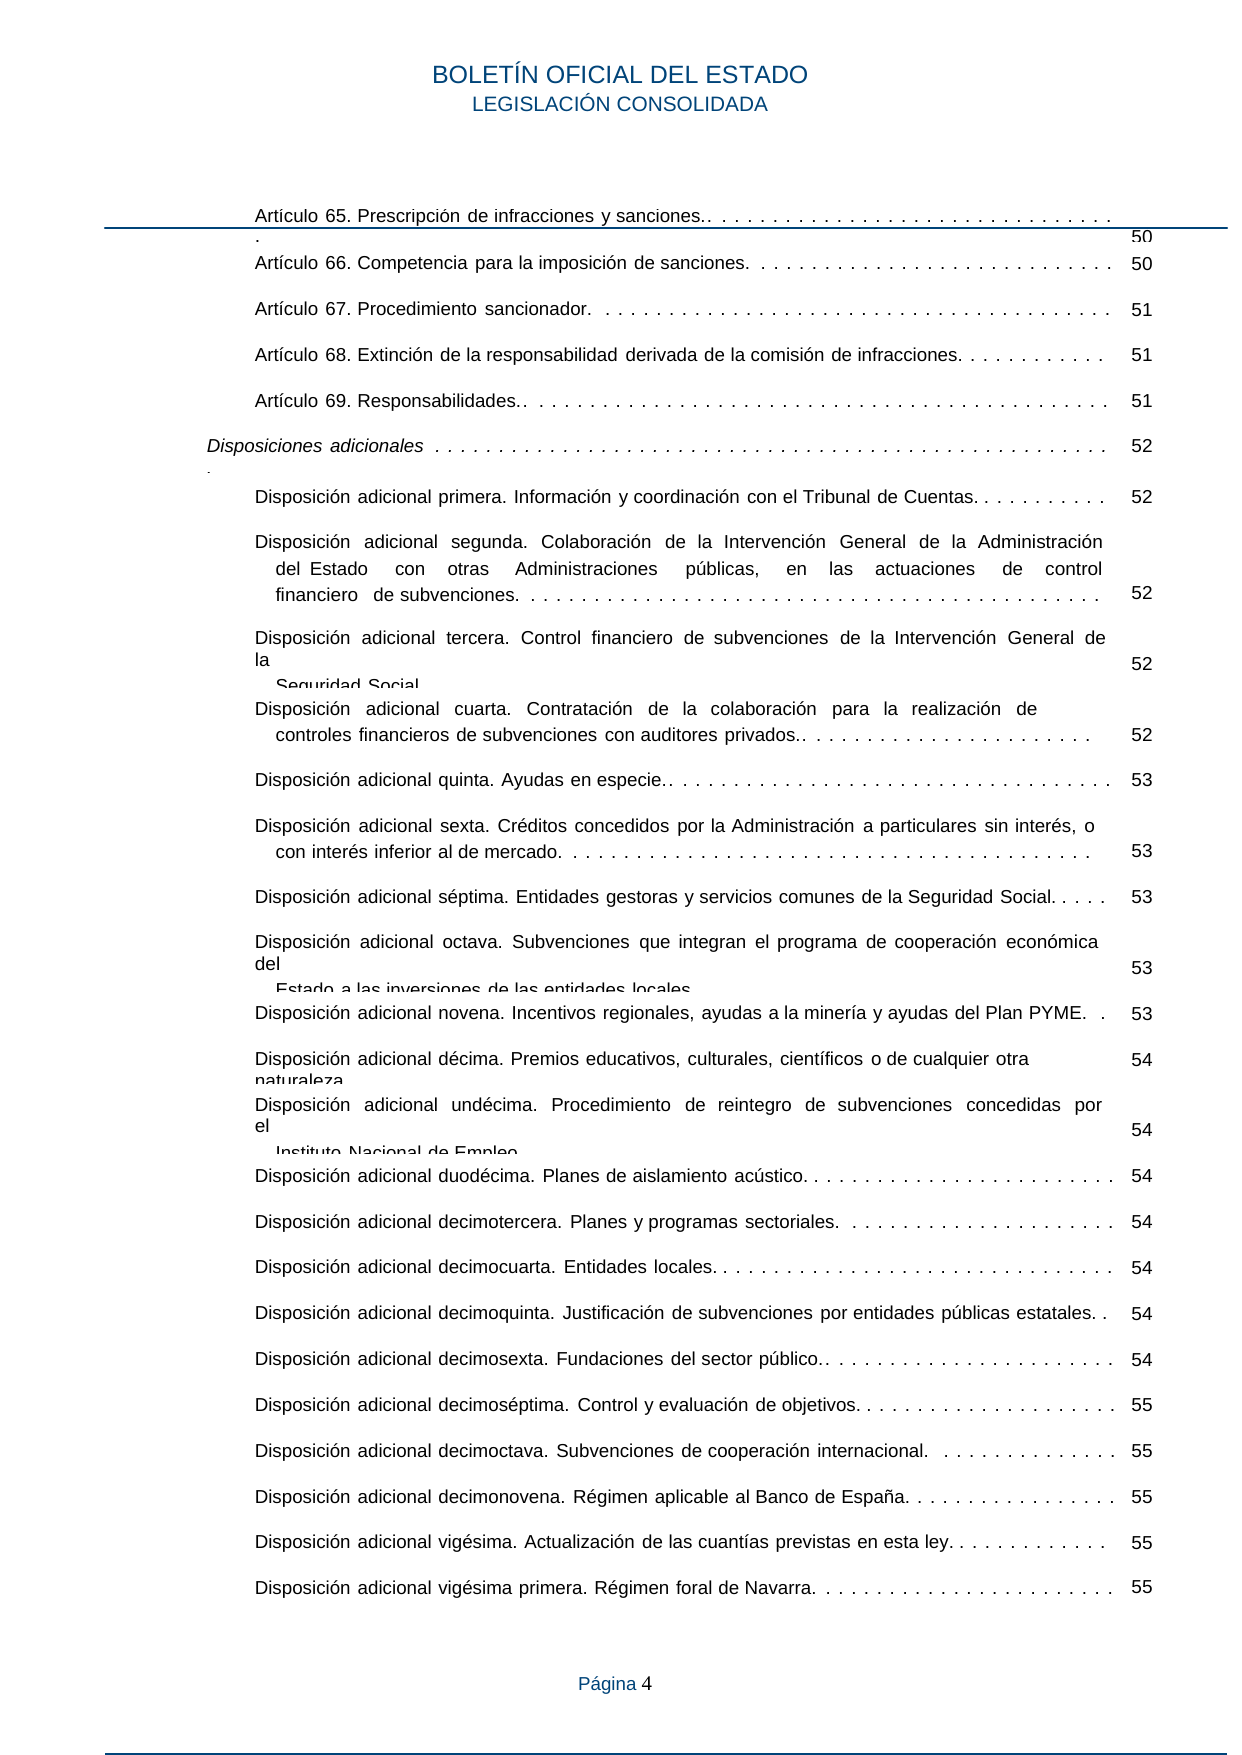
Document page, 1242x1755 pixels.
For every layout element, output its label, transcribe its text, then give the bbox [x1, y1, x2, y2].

table_cell Artículo 67. Procedimiento sancionador. . . . . . . . . . . . . . . . . . . . . . . . . . . . . . . . . . . . . . . . . . [194, 287, 1116, 333]
table_cell Disposición adicional décima. Premios educativos, culturales, científicos o de cualquier otra naturaleza. [194, 1037, 1116, 1083]
table_cell 54 [1116, 1337, 1164, 1383]
table_cell 52 [1116, 473, 1164, 521]
table_cell 53 [1116, 921, 1164, 991]
table_cell 53 [1116, 804, 1164, 875]
table_cell Disposición adicional duodécima. Planes de aislamiento acústico. . . . . . . . . . . . . . . . . . . . . . . . . . [194, 1154, 1116, 1200]
table_cell 55 [1116, 1566, 1164, 1599]
table_cell Disposición adicional decimocuarta. Entidades locales. . . . . . . . . . . . . . . . . . . . . . . . . . . . . . . . . [194, 1246, 1116, 1291]
table_cell Disposición adicional vigésima primera. Régimen foral de Navarra. . . . . . . . . . . . . . . . . . . . . . . . . [194, 1566, 1116, 1599]
table_cell Disposición adicional segunda. Colaboración de la Intervención General de la Administración del Estado con otras Administraciones públicas, en las actuaciones de control financiero de subvenciones. . . . . . . . . . . . . . . . . . . . . . . . . . . . . . . . . . . . . . . . . . . . . . . . . . . . . . . . . [194, 521, 1116, 616]
table_cell 54 [1116, 1037, 1164, 1083]
table_cell Disposición adicional decimosexta. Fundaciones del sector público.. . . . . . . . . . . . . . . . . . . . . . . . [194, 1337, 1116, 1383]
table_cell 54 [1116, 1246, 1164, 1291]
table_cell Disposición adicional primera. Información y coordinación con el Tribunal de Cuentas. . . . . . . . . . . . . [194, 473, 1116, 521]
table_cell 53 [1116, 758, 1164, 804]
table_cell Disposición adicional cuarta. Contratación de la colaboración para la realización de controles financieros de subvenciones con auditores privados.. . . . . . . . . . . . . . . . . . . . . . . . . . . . . . . . [194, 687, 1116, 758]
table_cell Artículo 66. Competencia para la imposición de sanciones. . . . . . . . . . . . . . . . . . . . . . . . . . . . . . [194, 241, 1116, 287]
table_cell 50 [1116, 241, 1164, 287]
table_cell 55 [1116, 1429, 1164, 1475]
table_cell 54 [1116, 1083, 1164, 1154]
table_cell 55 [1116, 1521, 1164, 1566]
table_cell Disposición adicional undécima. Procedimiento de reintegro de subvenciones concedidas por el Instituto Nacional de Empleo. . . . . . . . . . . . . . . . . . . . . . . . . . . . . . . . . . . . . . . . . . . . . . . [194, 1083, 1116, 1154]
table_cell Disposición adicional sexta. Créditos concedidos por la Administración a particulares sin interés, o con interés inferior al de mercado. . . . . . . . . . . . . . . . . . . . . . . . . . . . . . . . . . . . . . . . . . . . . . . [194, 804, 1116, 875]
table_cell 52 [1116, 616, 1164, 687]
table_cell Disposición adicional tercera. Control financiero de subvenciones de la Intervención General de la Seguridad Social. . . . . . . . . . . . . . . . . . . . . . . . . . . . . . . . . . . . . . . . . . . . . . . . . . . . . . . [194, 616, 1116, 687]
table_cell Disposición adicional decimonovena. Régimen aplicable al Banco de España. . . . . . . . . . . . . . . . . . [194, 1475, 1116, 1521]
table_cell Disposición adicional decimoséptima. Control y evaluación de objetivos. . . . . . . . . . . . . . . . . . . . . . [194, 1383, 1116, 1429]
table_cell Disposiciones adicionales . . . . . . . . . . . . . . . . . . . . . . . . . . . . . . . . . . . . . . . . . . . . . . . . . . . . . . [194, 425, 1116, 472]
table_cell 52 [1116, 687, 1164, 758]
table_cell Disposición adicional séptima. Entidades gestoras y servicios comunes de la Seguridad Social. . . . . . . [194, 875, 1116, 921]
table_cell Disposición adicional novena. Incentivos regionales, ayudas a la minería y ayudas del Plan PYME. . . . [194, 991, 1116, 1037]
table_cell 55 [1116, 1383, 1164, 1429]
table_cell 54 [1116, 1154, 1164, 1200]
table_header 50 [1116, 229, 1164, 241]
table_cell Disposición adicional decimoctava. Subvenciones de cooperación internacional. . . . . . . . . . . . . . . . [194, 1429, 1116, 1475]
table_cell 51 [1116, 379, 1164, 425]
table_cell 52 [1116, 425, 1164, 472]
table_cell Disposición adicional vigésima. Actualización de las cuantías previstas en esta ley. . . . . . . . . . . . . . . [194, 1521, 1116, 1566]
table_cell 55 [1116, 1475, 1164, 1521]
table_cell Disposición adicional octava. Subvenciones que integran el programa de cooperación económica del Estado a las inversiones de las entidades locales. . . . . . . . . . . . . . . . . . . . . . . . . . . . . . . . . . [194, 921, 1116, 991]
table_cell 52 [1116, 521, 1164, 616]
table_cell 54 [1116, 1291, 1164, 1337]
table_cell Disposición adicional quinta. Ayudas en especie.. . . . . . . . . . . . . . . . . . . . . . . . . . . . . . . . . . . . [194, 758, 1116, 804]
table_header [1116, 209, 1164, 227]
table_header . [194, 229, 1116, 241]
table_cell Artículo 69. Responsabilidades.. . . . . . . . . . . . . . . . . . . . . . . . . . . . . . . . . . . . . . . . . . . . . . . [194, 379, 1116, 425]
table_cell 53 [1116, 991, 1164, 1037]
table_cell 54 [1116, 1200, 1164, 1246]
table_cell 51 [1116, 333, 1164, 379]
table_cell 51 [1116, 287, 1164, 333]
table_cell Artículo 68. Extinción de la responsabilidad derivada de la comisión de infracciones. . . . . . . . . . . . . . [194, 333, 1116, 379]
table_cell 53 [1116, 875, 1164, 921]
table_cell Disposición adicional decimoquinta. Justificación de subvenciones por entidades públicas estatales. . . . [194, 1291, 1116, 1337]
table_header Artículo 65. Prescripción de infracciones y sanciones.. . . . . . . . . . . . . . . . . . . . . . . . . . . . . . . . [194, 209, 1116, 227]
table_cell Disposición adicional decimotercera. Planes y programas sectoriales. . . . . . . . . . . . . . . . . . . . . . . [194, 1200, 1116, 1246]
